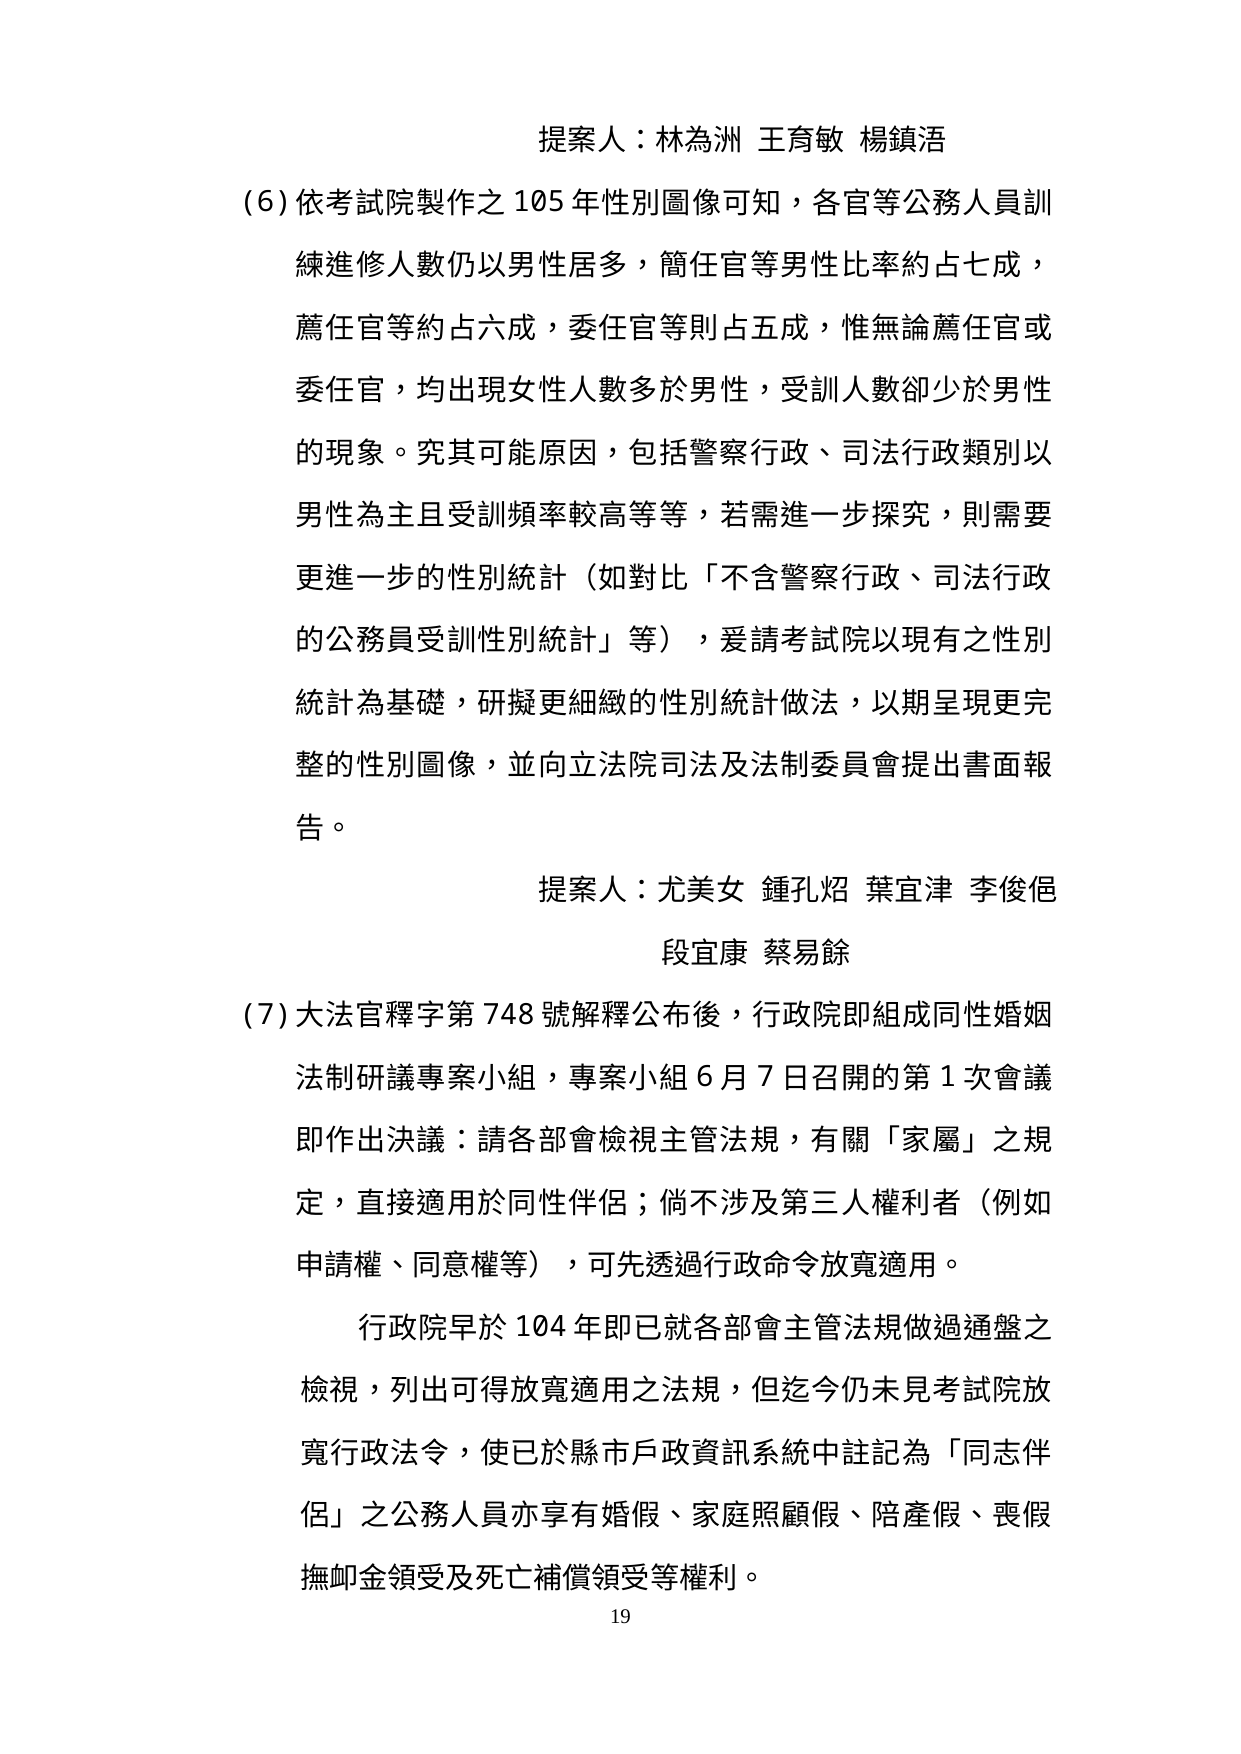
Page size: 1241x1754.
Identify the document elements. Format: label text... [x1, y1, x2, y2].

text 提案人：尤美女 鍾孔炤 葉宜津 李俊俋段宜康 蔡易餘 [538, 846, 1058, 971]
list 大法官釋字第748號解釋公布後，行政院即組成同性婚姻法制研議專案小組，專案小組6月7日召開的第1次會議即作出決議：請各部會檢視主管法規，有關「家屬」之規定，直接適用於同性伴侶；倘不涉及第三人權利者（例如申請權、同意權等），可先透過行政命令放寬適用。 [239, 971, 1053, 1284]
text 行政院早於104年即已就各部會主管法規做過通盤之檢視，列出可得放寬適用之法規，但迄今仍未見考試院放寬行政法令，使已於縣市戶政資訊系統中註記為「同志伴侶」之公務人員亦享有婚假、家庭照顧假、陪產假、喪假、撫卹金領受及死亡補償領受等權利。 [300, 1284, 1053, 1596]
list 依考試院製作之105年性別圖像可知，各官等公務人員訓練進修人數仍以男性居多，簡任官等男性比率約占七成，薦任官等約占六成，委任官等則占五成，惟無論薦任官或委任官，均出現女性人數多於男性，受訓人數卻少於男性的現象。究其可能原因，包括警察行政、司法行政類別以男性為主且受訓頻率較高等等，若需進一步探究，則需要更進一步的性別統計（如對比「不含警察行政、司法行政的公務員受訓性別統計」等），爰請考試院以現有之性別統計為基礎，研擬更細緻的性別統計做法，以期呈現更完整的性別圖像，並向立法院司法及法制委員會提出書面報告。 [239, 159, 1053, 846]
text 提案人：林為洲 王育敏 楊鎮浯 [538, 96, 1058, 159]
